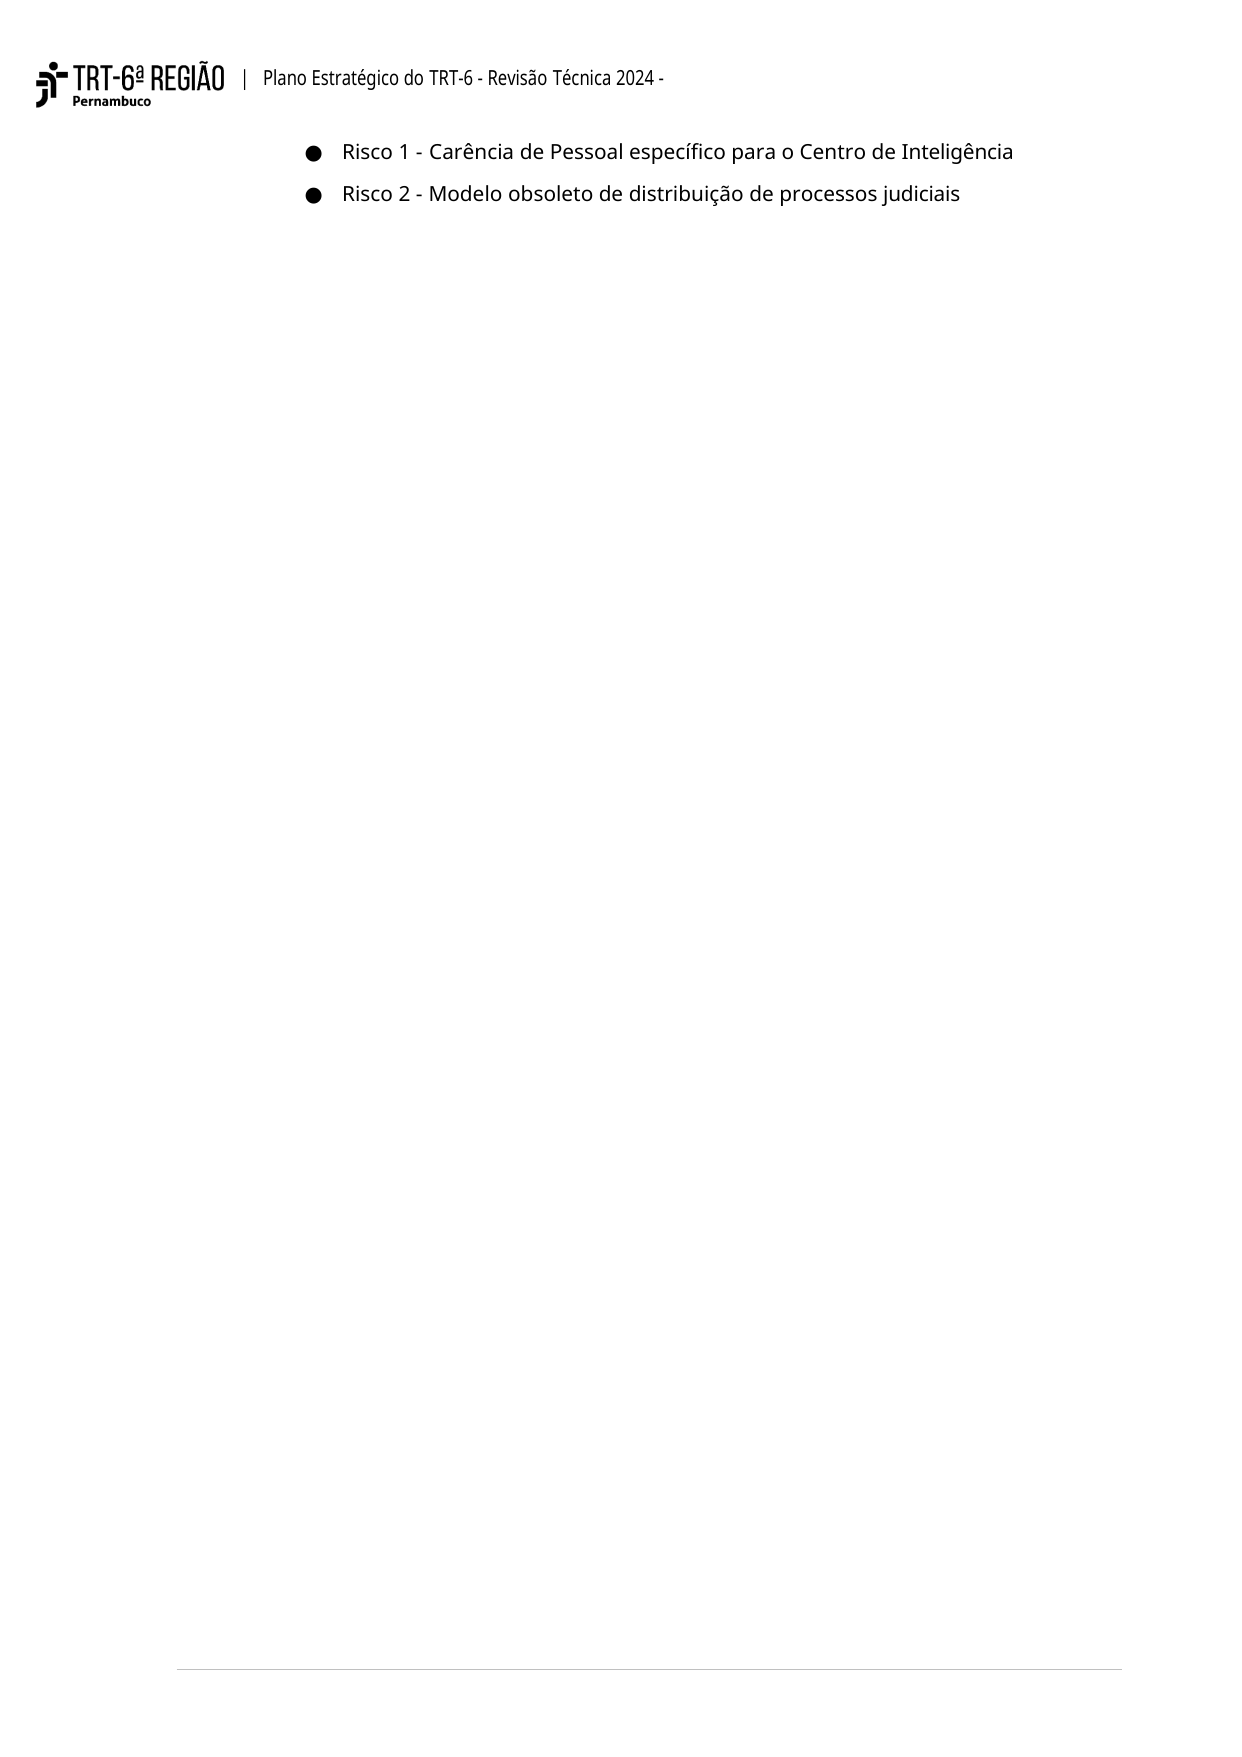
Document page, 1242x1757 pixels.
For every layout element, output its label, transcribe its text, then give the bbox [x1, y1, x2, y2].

list Risco 1 - Carência de Pessoal específico para o Centro de Inteligência [304, 137, 1138, 166]
list Risco 2 - Modelo obsoleto de distribuição de processos judiciais [304, 179, 1138, 207]
